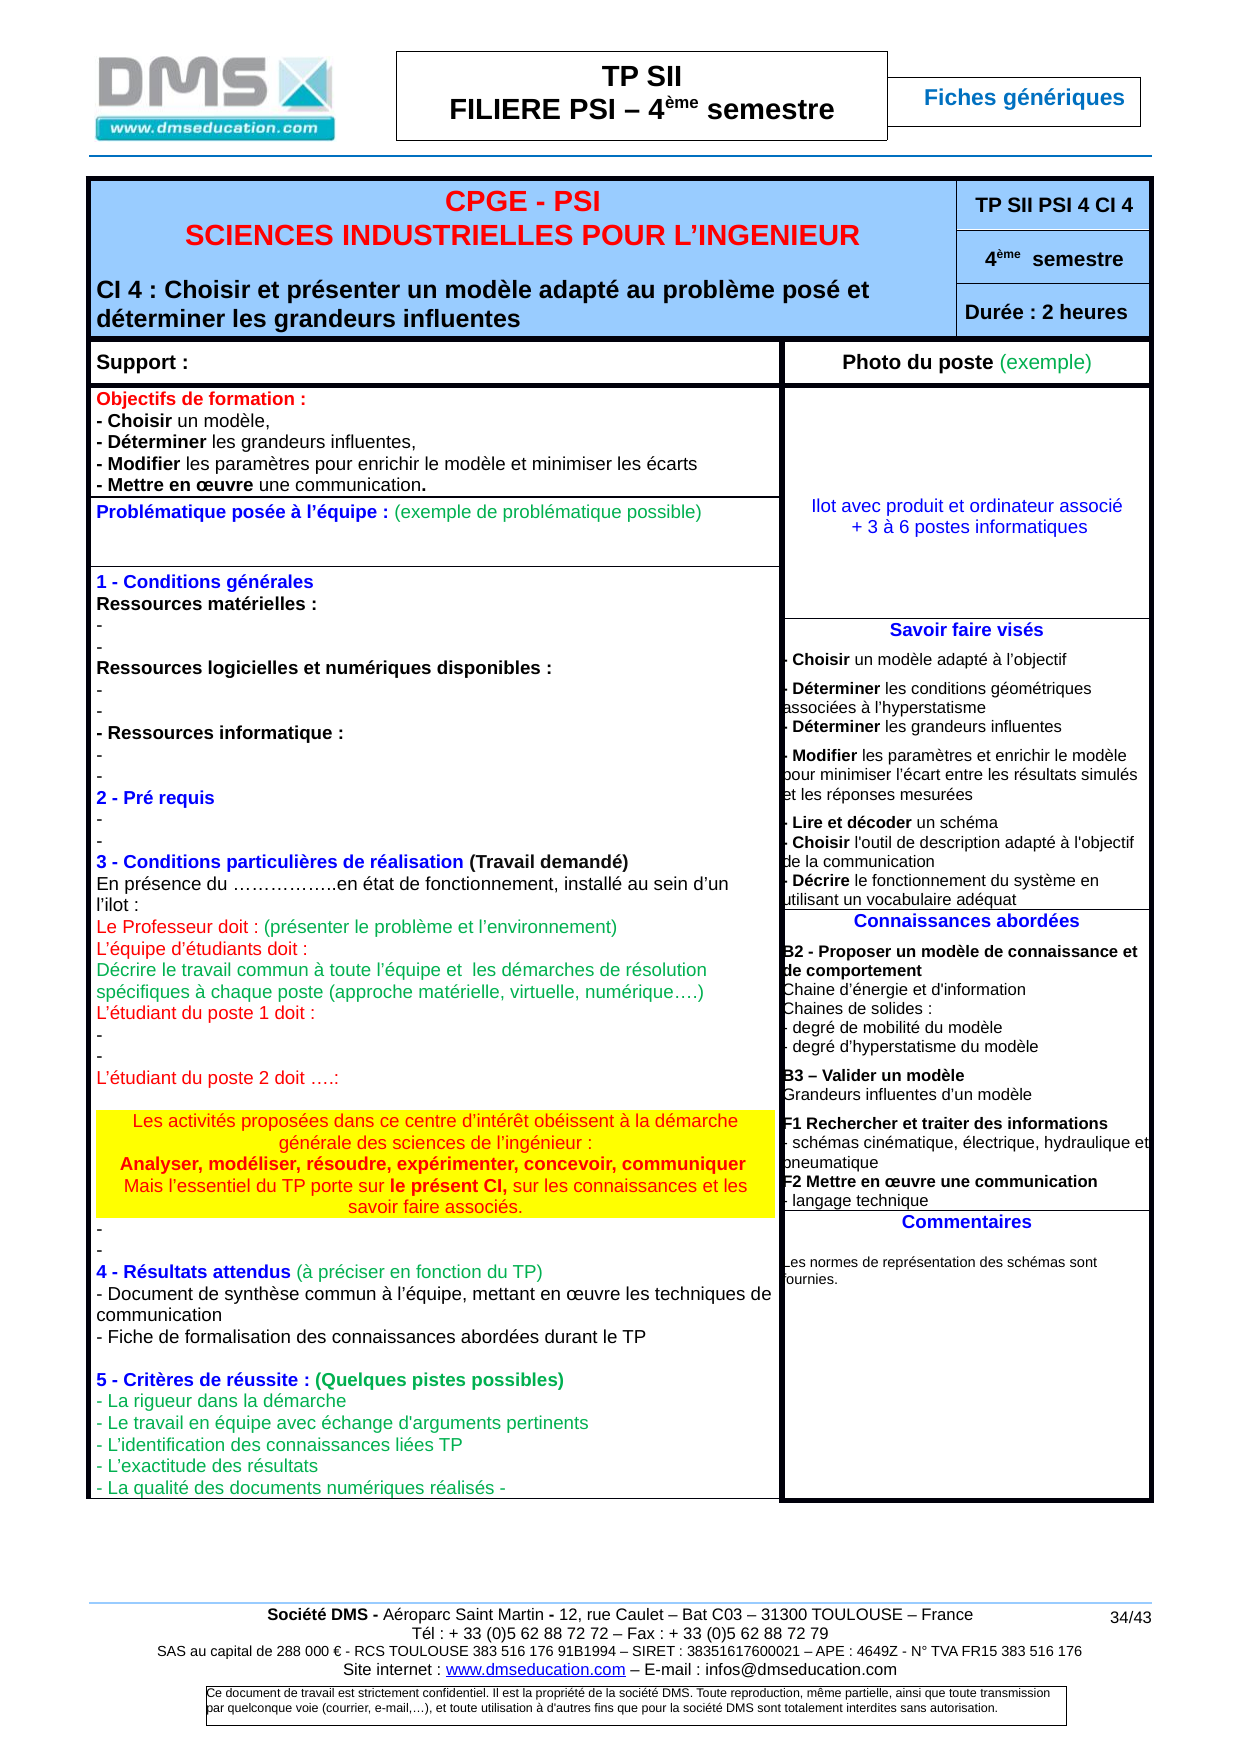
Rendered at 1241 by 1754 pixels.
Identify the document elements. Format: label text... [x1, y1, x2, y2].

table_cell Photo du poste (exemple) [785, 342, 1149, 383]
picture [94, 56, 337, 142]
table_cell Support : [91, 342, 779, 383]
table_cell Objectifs de formation : - Choisir un modèle, - Déterminer les grandeurs influentes, - Modifier les paramètres pour enrichir le modèle et minimiser les écarts - Mettre en œuvre une communication. [91, 388, 779, 496]
table_cell Durée : 2 heures [957, 284, 1149, 336]
table_cell Connaissances abordées B2 - Proposer un modèle de connaissance et de comportement Chaine d’énergie et d'information Chaines de solides : - degré de mobilité du modèle - degré d’hyperstatisme du modèle B3 – Valider un modèle Grandeurs influentes d’un modèle F1 Rechercher et traiter des informations - schémas cinématique, électrique, hydraulique et pneumatique F2 Mettre en œuvre une communication - langage technique [785, 910, 1149, 1210]
table_cell Commentaires Les normes de représentation des schémas sont fournies. [785, 1211, 1149, 1498]
table_cell Problématique posée à l’équipe : (exemple de problématique possible) [91, 498, 779, 566]
table_header TP SII PSI 4 CI 4 [957, 181, 1149, 229]
table_cell Savoir faire visés - Choisir un modèle adapté à l’objectif - Déterminer les conditions géométriques associées à l’hyperstatisme - Déterminer les grandeurs influentes - Modifier les paramètres et enrichir le modèle pour minimiser l’écart entre les résultats simulés et les réponses mesurées - Lire et décoder un schéma - Choisir l'outil de description adapté à l'objectif de la communication - Décrire le fonctionnement du système en utilisant un vocabulaire adéquat [785, 619, 1149, 909]
table_cell Ilot avec produit et ordinateur associé + 3 à 6 postes informatiques [785, 388, 1149, 618]
table_cell 4ème semestre [957, 231, 1149, 283]
table_header CPGE - PSI SCIENCES INDUSTRIELLES POUR L’INGENIEUR CI 4 : Choisir et présenter un modèle adapté au problème posé et déterminer les grandeurs influentes [91, 181, 956, 336]
table_cell 1 - Conditions générales Ressources matérielles : - - Ressources logicielles et numériques disponibles : - - - Ressources informatique : - - 2 - Pré requis - - 3 - Conditions particulières de réalisation (Travail demandé) En présence du ……………..en état de fonctionnement, installé au sein d’un l’ilot : Le Professeur doit : (présenter le problème et l’environnement) L’équipe d’étudiants doit : Décrire le travail commun à toute l’équipe et les démarches de résolution spécifiques à chaque poste (approche matérielle, virtuelle, numérique….) L’étudiant du poste 1 doit : - - L’étudiant du poste 2 doit ….: Les activités proposées dans ce centre d’intérêt obéissent à la démarche générale des sciences de l’ingénieur : Analyser, modéliser, résoudre, expérimenter, concevoir, communiquer Mais l’essentiel du TP porte sur le présent CI, sur les connaissances et les savoir faire associés. - - 4 - Résultats attendus (à préciser en fonction du TP) - Document de synthèse commun à l’équipe, mettant en œuvre les techniques de communication - Fiche de formalisation des connaissances abordées durant le TP 5 - Critères de réussite : (Quelques pistes possibles) - La rigueur dans la démarche - Le travail en équipe avec échange d'arguments pertinents - L’identification des connaissances liées TP - L’exactitude des résultats - La qualité des documents numériques réalisés - [91, 567, 779, 1498]
